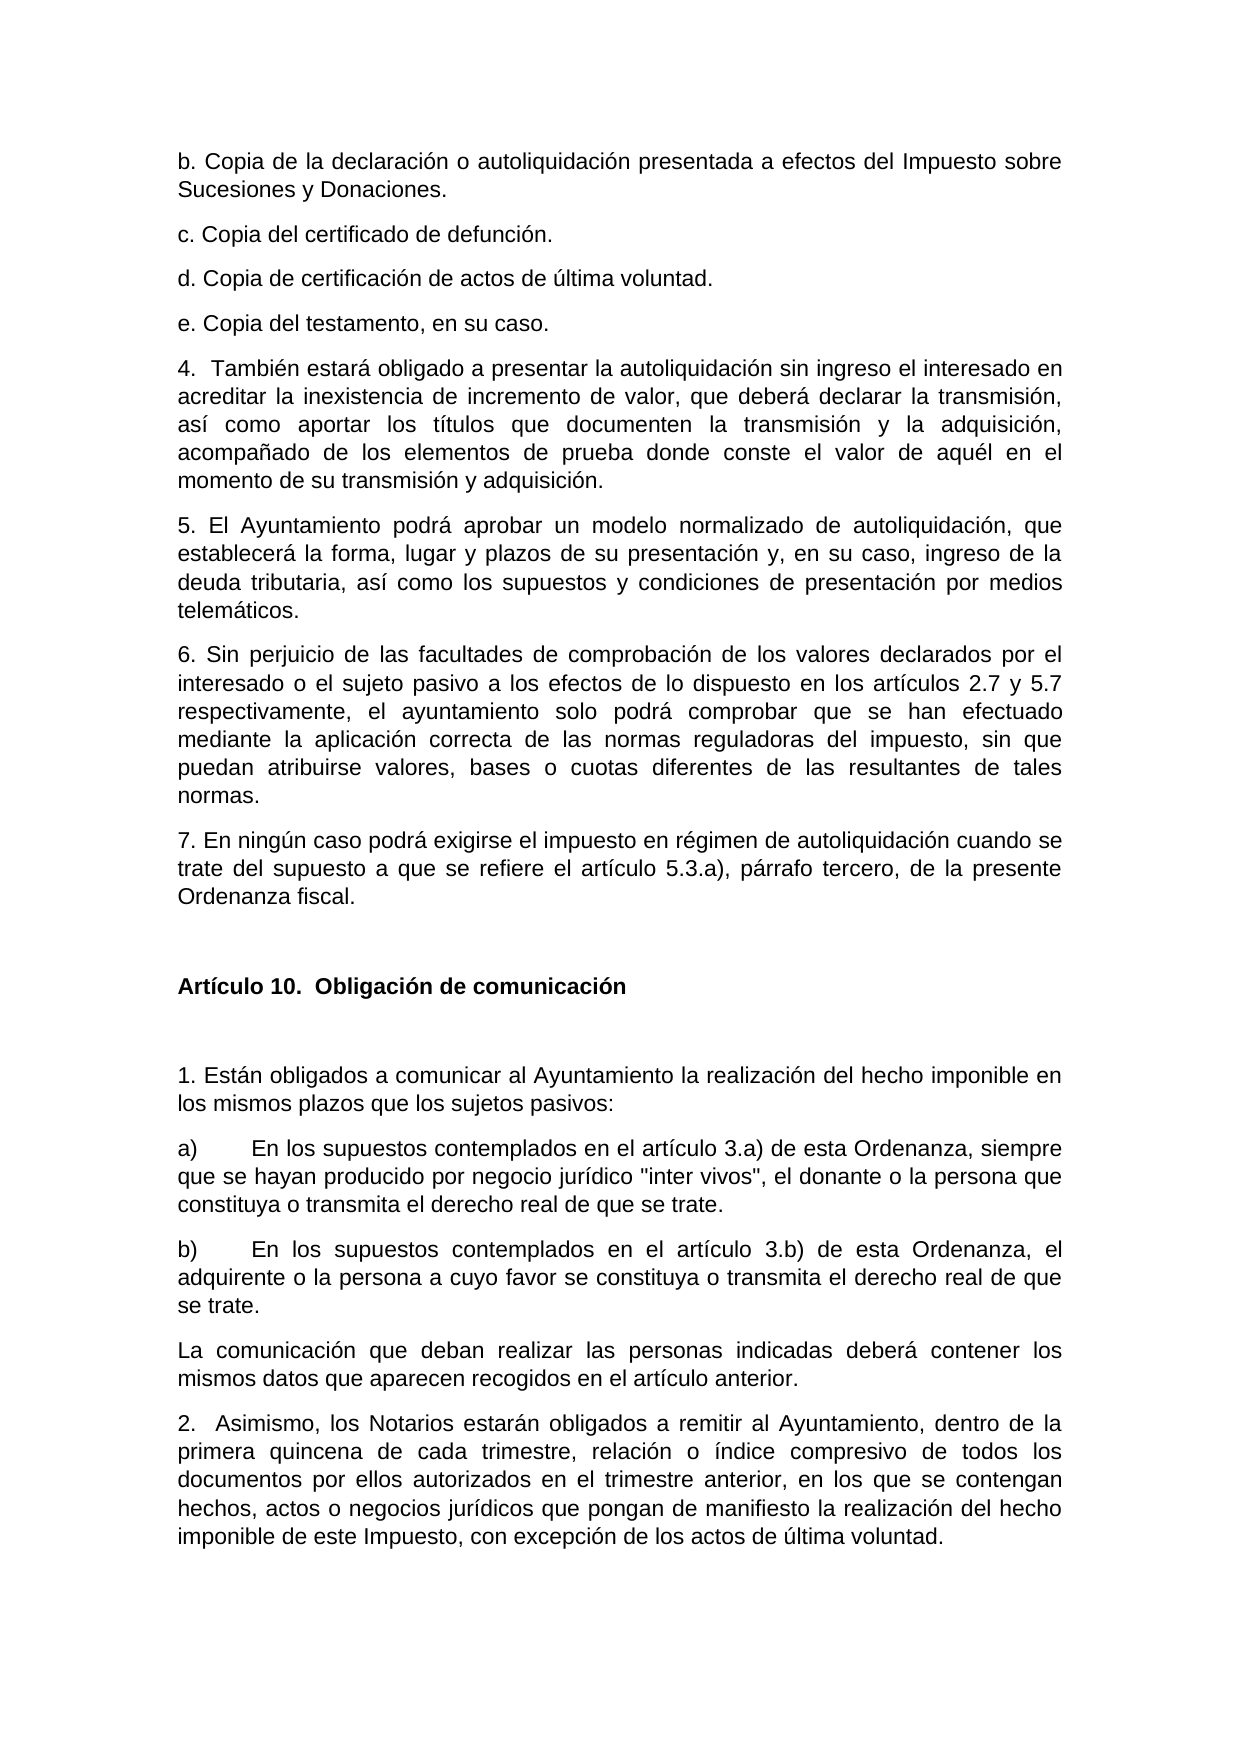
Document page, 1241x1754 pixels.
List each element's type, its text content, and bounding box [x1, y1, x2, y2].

text a) En los supuestos contemplados en el artículo 3.a) de esta Ordenanza, siempre que se hayan producido por negocio jurídico "inter vivos", el donante o la persona que constituya o transmita el derecho real de que se trate. [177, 1135, 1063, 1218]
text 5. El Ayuntamiento podrá aprobar un modelo normalizado de autoliquidación, que establecerá la forma, lugar y plazos de su presentación y, en su caso, ingreso de la deuda tributaria, así como los supuestos y condiciones de presentación por medios telemáticos. [177, 512, 1063, 623]
text La comunicación que deban realizar las personas indicadas deberá contener los mismos datos que aparecen recogidos en el artículo anterior. [177, 1337, 1063, 1392]
text 2. Asimismo, los Notarios estarán obligados a remitir al Ayuntamiento, dentro de la primera quincena de cada trimestre, relación o índice compresivo de todos los documentos por ellos autorizados en el trimestre anterior, en los que se contengan hechos, actos o negocios jurídicos que pongan de manifiesto la realización del hecho imponible de este Impuesto, con excepción de los actos de última voluntad. [177, 1410, 1063, 1549]
text Artículo 10. Obligación de comunicación [177, 973, 1063, 999]
text 7. En ningún caso podrá exigirse el impuesto en régimen de autoliquidación cuando se trate del supuesto a que se refiere el artículo 5.3.a), párrafo tercero, de la presente Ordenanza fiscal. [177, 827, 1063, 909]
text c. Copia del certificado de defunción. [177, 221, 1063, 247]
text b. Copia de la declaración o autoliquidación presentada a efectos del Impuesto sobre Sucesiones y Donaciones. [177, 148, 1063, 202]
text 1. Están obligados a comunicar al Ayuntamiento la realización del hecho imponible en los mismos plazos que los sujetos pasivos: [177, 1062, 1063, 1117]
text e. Copia del testamento, en su caso. [177, 310, 1063, 336]
text b) En los supuestos contemplados en el artículo 3.b) de esta Ordenanza, el adquirente o la persona a cuyo favor se constituya o transmita el derecho real de que se trate. [177, 1236, 1063, 1319]
text 4. También estará obligado a presentar la autoliquidación sin ingreso el interesado en acreditar la inexistencia de incremento de valor, que deberá declarar la transmisión, así como aportar los títulos que documenten la transmisión y la adquisición, acompañado de los elementos de prueba donde conste el valor de aquél en el momento de su transmisión y adquisición. [177, 355, 1063, 494]
text 6. Sin perjuicio de las facultades de comprobación de los valores declarados por el interesado o el sujeto pasivo a los efectos de lo dispuesto en los artículos 2.7 y 5.7 respectivamente, el ayuntamiento solo podrá comprobar que se han efectuado mediante la aplicación correcta de las normas reguladoras del impuesto, sin que puedan atribuirse valores, bases o cuotas diferentes de las resultantes de tales normas. [177, 641, 1063, 808]
text d. Copia de certificación de actos de última voluntad. [177, 265, 1063, 292]
